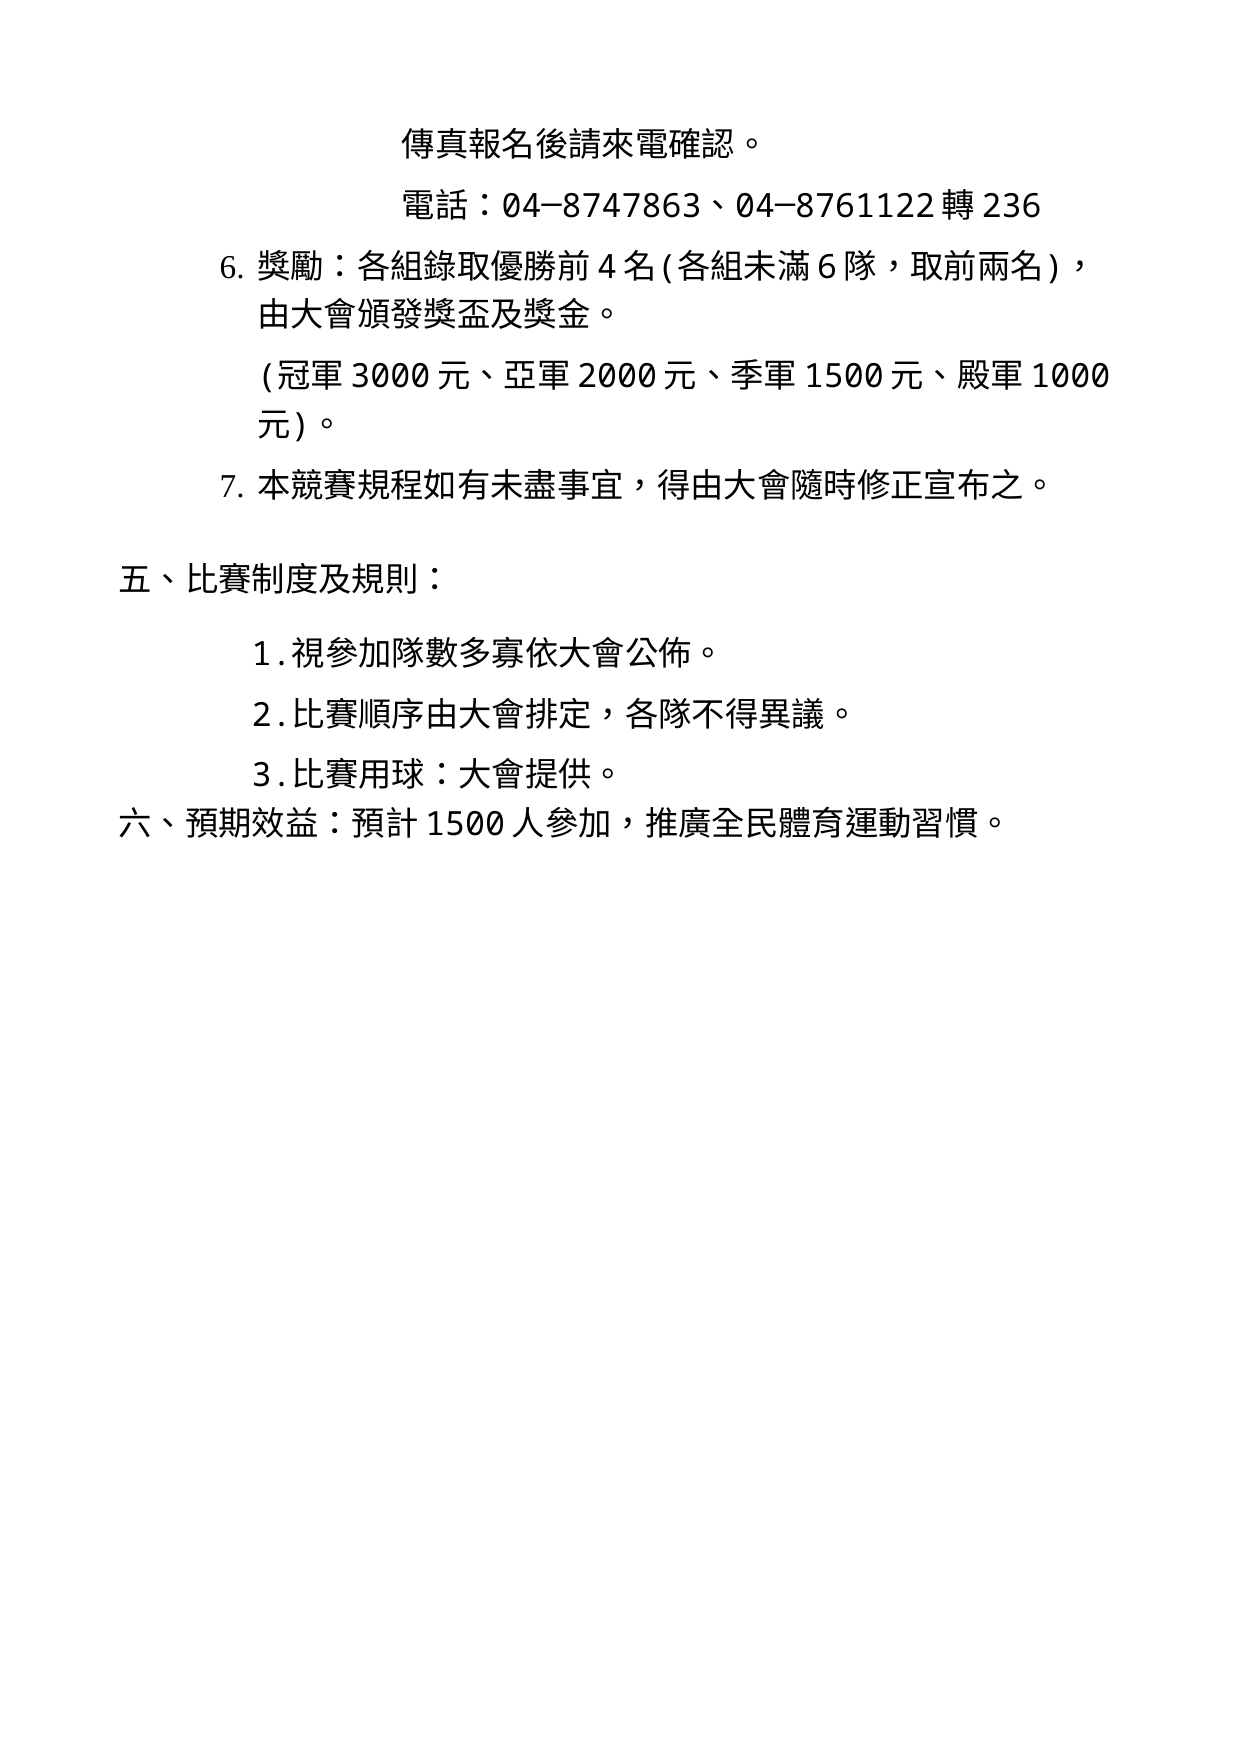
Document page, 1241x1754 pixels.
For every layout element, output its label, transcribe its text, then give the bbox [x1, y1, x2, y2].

text 傳真報名後請來電確認。 [118, 118, 1122, 166]
text 六、預期效益：預計1500人參加，推廣全民體育運動習慣。 [118, 797, 1122, 845]
list 獎勵：各組錄取優勝前4名(各組未滿6隊，取前兩名)，由大會頒發獎盃及獎金。 [219, 240, 1122, 336]
text (冠軍3000元、亞軍2000元、季軍1500元、殿軍1000元)。 [257, 349, 1122, 446]
text 1.視參加隊數多寡依大會公佈。 [118, 626, 1122, 675]
list 本競賽規程如有未盡事宜，得由大會隨時修正宣布之。 [219, 458, 1122, 507]
text 3.比賽用球：大會提供。 [118, 748, 1122, 797]
text 五、比賽制度及規則： [118, 553, 1122, 601]
text 電話：04─8747863、04─8761122轉236 [118, 179, 1122, 227]
text 2.比賽順序由大會排定，各隊不得異議。 [118, 687, 1122, 736]
